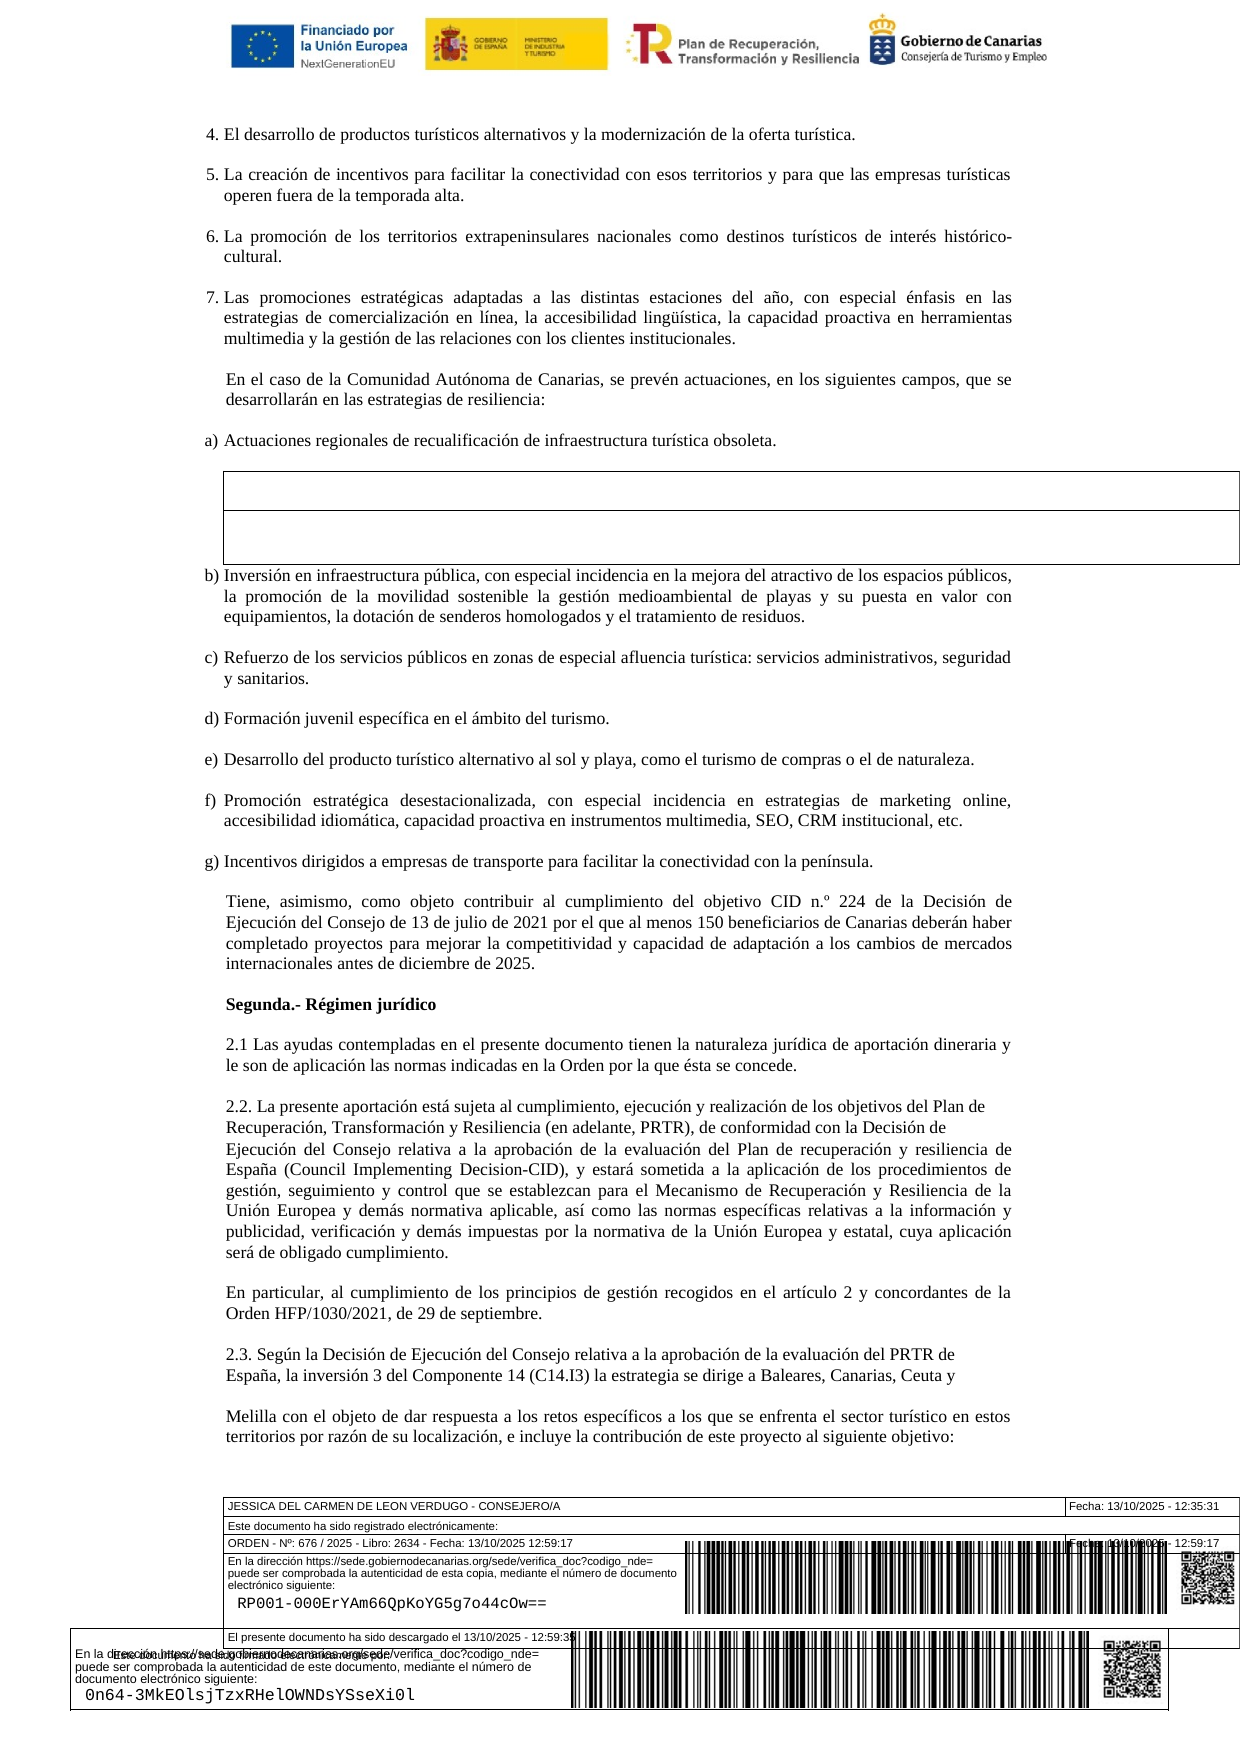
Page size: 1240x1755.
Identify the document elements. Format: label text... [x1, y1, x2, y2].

text 2.3. Según la Decisión de Ejecución del Consejo relativa a la aprobación de la evaluación del PRTR de [226, 1343, 1013, 1364]
list Las promociones estratégicas adaptadas a las distintas estaciones del año, con especial énfasis en las estrategias de comercialización en línea, la accesibilidad lingüística, la capacidad proactiva en herramientas multimedia y la gestión de las relaciones con los clientes institucionales. [206, 287, 1013, 348]
list Actuaciones regionales de recualificación de infraestructura turística obsoleta. [204, 430, 1013, 450]
list La creación de incentivos para facilitar la conectividad con esos territorios y para que las empresas turísticas operen fuera de la temporada alta. [206, 164, 1013, 205]
list Incentivos dirigidos a empresas de transporte para facilitar la conectividad con la península. [204, 851, 1013, 871]
text España, la inversión 3 del Componente 14 (C14.I3) la estrategia se dirige a Baleares, Canarias, Ceuta y [226, 1365, 1013, 1385]
list Promoción estratégica desestacionalizada, con especial incidencia en estrategias de marketing online, accesibilidad idiomática, capacidad proactiva en instrumentos multimedia, SEO, CRM institucional, etc. [204, 789, 1013, 830]
list Formación juvenil específica en el ámbito del turismo. [204, 708, 1013, 728]
text En el caso de la Comunidad Autónoma de Canarias, se prevén actuaciones, en los siguientes campos, que se desarrollarán en las estrategias de resiliencia: [226, 369, 1013, 409]
text 2.1 Las ayudas contempladas en el presente documento tienen la naturaleza jurídica de aportación dineraria y le son de aplicación las normas indicadas en la Orden por la que ésta se concede. [226, 1034, 1013, 1075]
text Recuperación, Transformación y Resiliencia (en adelante, PRTR), de conformidad con la Decisión de [226, 1117, 1013, 1137]
text Ejecución del Consejo relativa a la aprobación de la evaluación del Plan de recuperación y resiliencia de España (Council Implementing Decision-CID), y estará sometida a la aplicación de los procedimientos de gestión, seguimiento y control que se establezcan para el Mecanismo de Recuperación y Resiliencia de la Unión Europea y demás normativa aplicable, así como las normas específicas relativas a la información y publicidad, verificación y demás impuestas por la normativa de la Unión Europea y estatal, cuya aplicación será de obligado cumplimiento. [226, 1138, 1013, 1262]
text Tiene, asimismo, como objeto contribuir al cumplimiento del objetivo CID n.º 224 de la Decisión de Ejecución del Consejo de 13 de julio de 2021 por el que al menos 150 beneficiarios de Canarias deberán haber completado proyectos para mejorar la competitividad y capacidad de adaptación a los cambios de mercados internacionales antes de diciembre de 2025. [226, 891, 1013, 973]
table_cell [224, 511, 1239, 564]
list El desarrollo de productos turísticos alternativos y la modernización de la oferta turística. [206, 124, 1013, 144]
text En particular, al cumplimiento de los principios de gestión recogidos en el artículo 2 y concordantes de la Orden HFP/1030/2021, de 29 de septiembre. [226, 1282, 1013, 1323]
text 2.2. La presente aportación está sujeta al cumplimiento, ejecución y realización de los objetivos del Plan de [226, 1095, 1013, 1116]
table_header [224, 472, 1239, 510]
list La promoción de los territorios extrapeninsulares nacionales como destinos turísticos de interés histórico-cultural. [206, 226, 1013, 266]
subtitle Segunda.- Régimen jurídico [226, 994, 1014, 1014]
list Refuerzo de los servicios públicos en zonas de especial afluencia turística: servicios administrativos, seguridad y sanitarios. [204, 647, 1013, 688]
text Melilla con el objeto de dar respuesta a los retos específicos a los que se enfrenta el sector turístico en estos territorios por razón de su localización, e incluye la contribución de este proyecto al siguiente objetivo: [226, 1405, 1013, 1446]
list Inversión en infraestructura pública, con especial incidencia en la mejora del atractivo de los espacios públicos, la promoción de la movilidad sostenible la gestión medioambiental de playas y su puesta en valor con equipamientos, la dotación de senderos homologados y el tratamiento de residuos. [204, 565, 1013, 627]
list Desarrollo del producto turístico alternativo al sol y playa, como el turismo de compras o el de naturaleza. [204, 749, 1013, 769]
